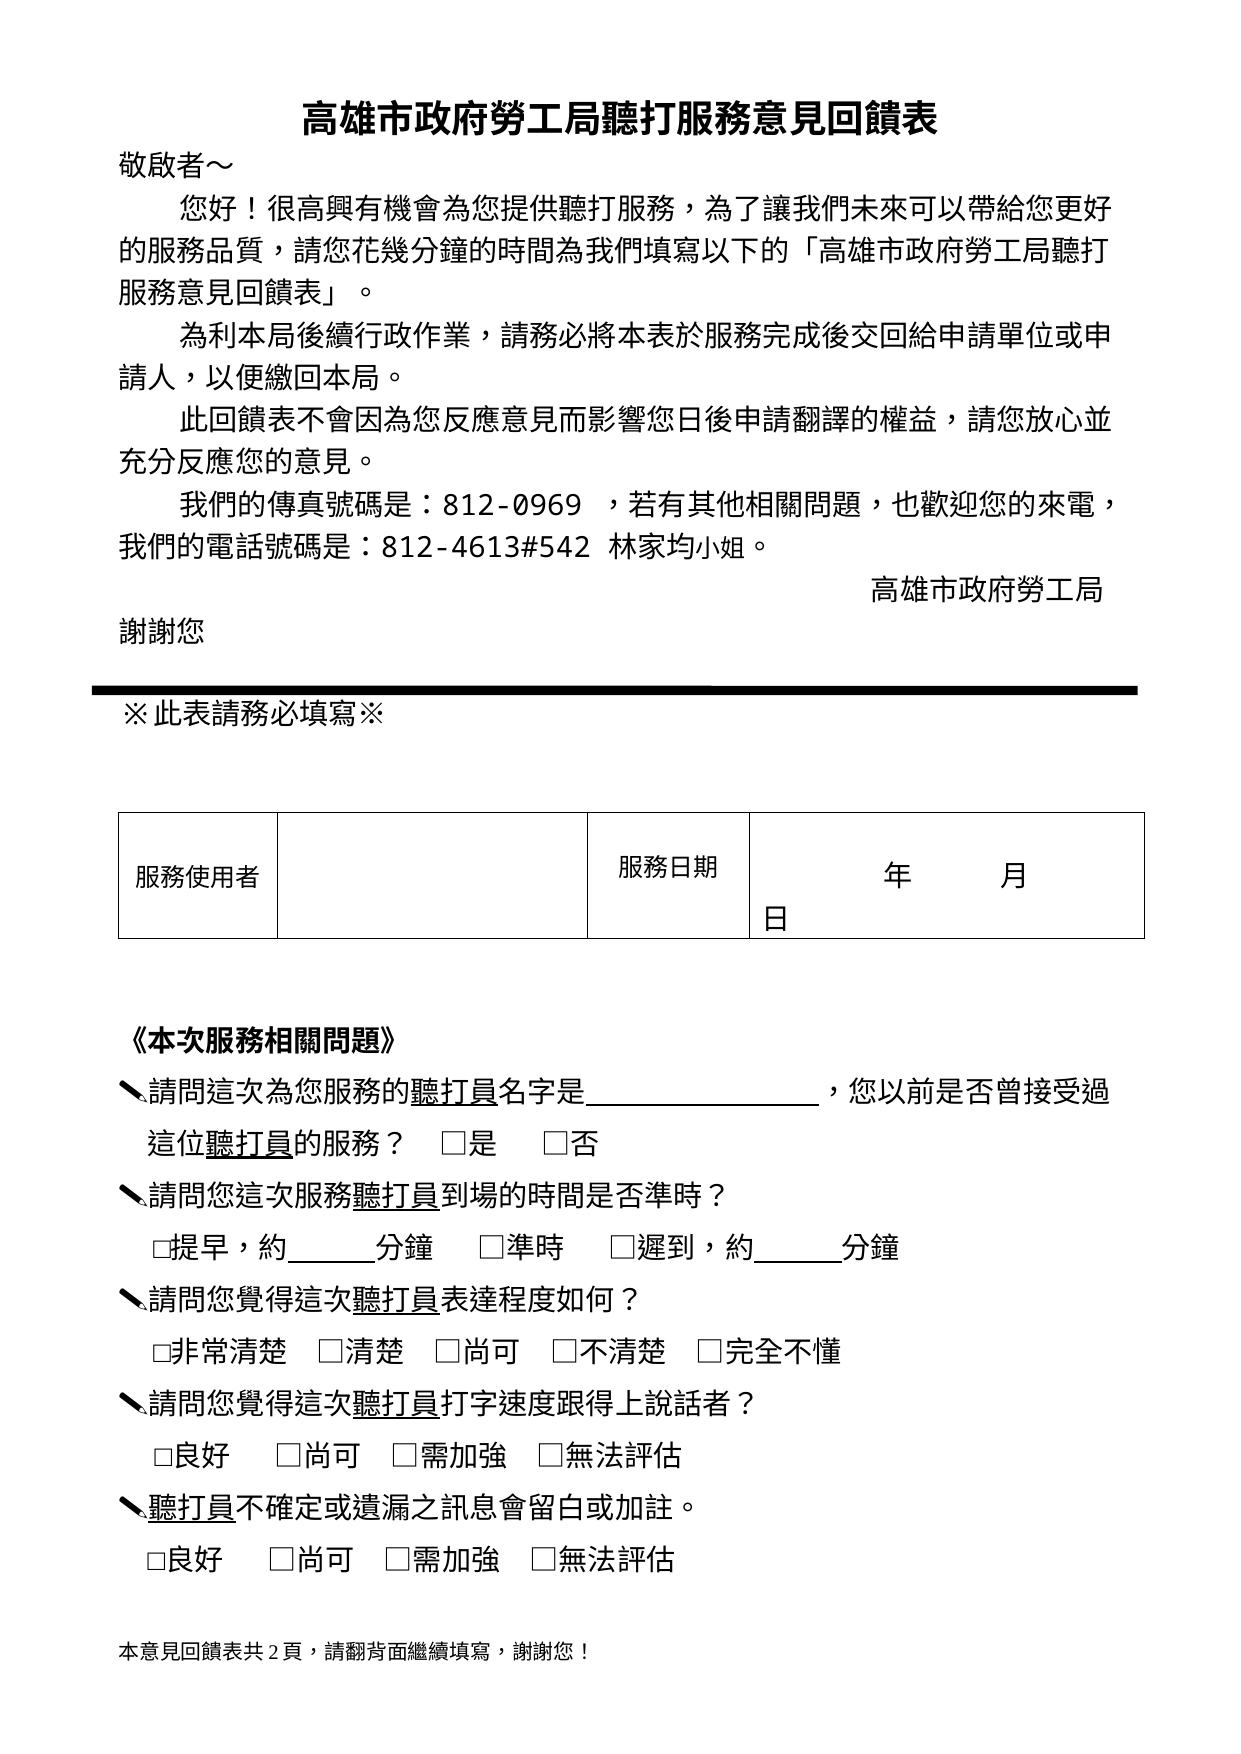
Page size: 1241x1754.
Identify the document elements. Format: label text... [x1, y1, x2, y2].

text 請問您覺得這次聽打員打字速度跟得上說話者？ [118, 1373, 1122, 1425]
text 高雄市政府勞工局謝謝您 [118, 566, 1122, 651]
text ※此表請務必填寫※ [118, 696, 1122, 733]
table_header 服務使用者 [119, 813, 277, 938]
table_header [278, 813, 587, 938]
text 請問您覺得這次聽打員表達程度如何？ [118, 1269, 1122, 1321]
text 請問這次為您服務的聽打員名字是 ，您以前是否曾接受過這位聽打員的服務？ □是 □否 [118, 1060, 1122, 1164]
table_header 年 月 日 [750, 813, 1144, 938]
text 您好！很高興有機會為您提供聽打服務，為了讓我們未來可以帶給您更好的服務品質，請您花幾分鐘的時間為我們填寫以下的「高雄市政府勞工局聽打服務意見回饋表」。 [118, 185, 1122, 312]
text □良好 □尚可 □需加強 □無法評估 [118, 1529, 1122, 1581]
text □良好 □尚可 □需加強 □無法評估 [137, 1425, 1122, 1477]
text 此回饋表不會因為您反應意見而影響您日後申請翻譯的權益，請您放心並充分反應您的意見。 [118, 397, 1122, 481]
text 請問您這次服務聽打員到場的時間是否準時？ [118, 1164, 1122, 1217]
table_header 服務日期 [588, 813, 749, 938]
text 聽打員不確定或遺漏之訊息會留白或加註。 [118, 1477, 1122, 1529]
text 為利本局後續行政作業，請務必將本表於服務完成後交回給申請單位或申請人，以便繳回本局。 [118, 312, 1122, 397]
text □非常清楚 □清楚 □尚可 □不清楚 □完全不懂 [118, 1321, 1122, 1373]
text 高雄市政府勞工局聽打服務意見回饋表 [118, 89, 1122, 143]
text 我們的傳真號碼是：812-0969 ，若有其他相關問題，也歡迎您的來電，我們的電話號碼是：812-4613#542 林家均小姐。 [118, 481, 1122, 566]
text 敬啟者～ [118, 143, 1122, 185]
text 《本次服務相關問題》 [118, 1018, 1122, 1060]
text □提早，約 分鐘 □準時 □遲到，約 分鐘 [118, 1217, 1122, 1269]
